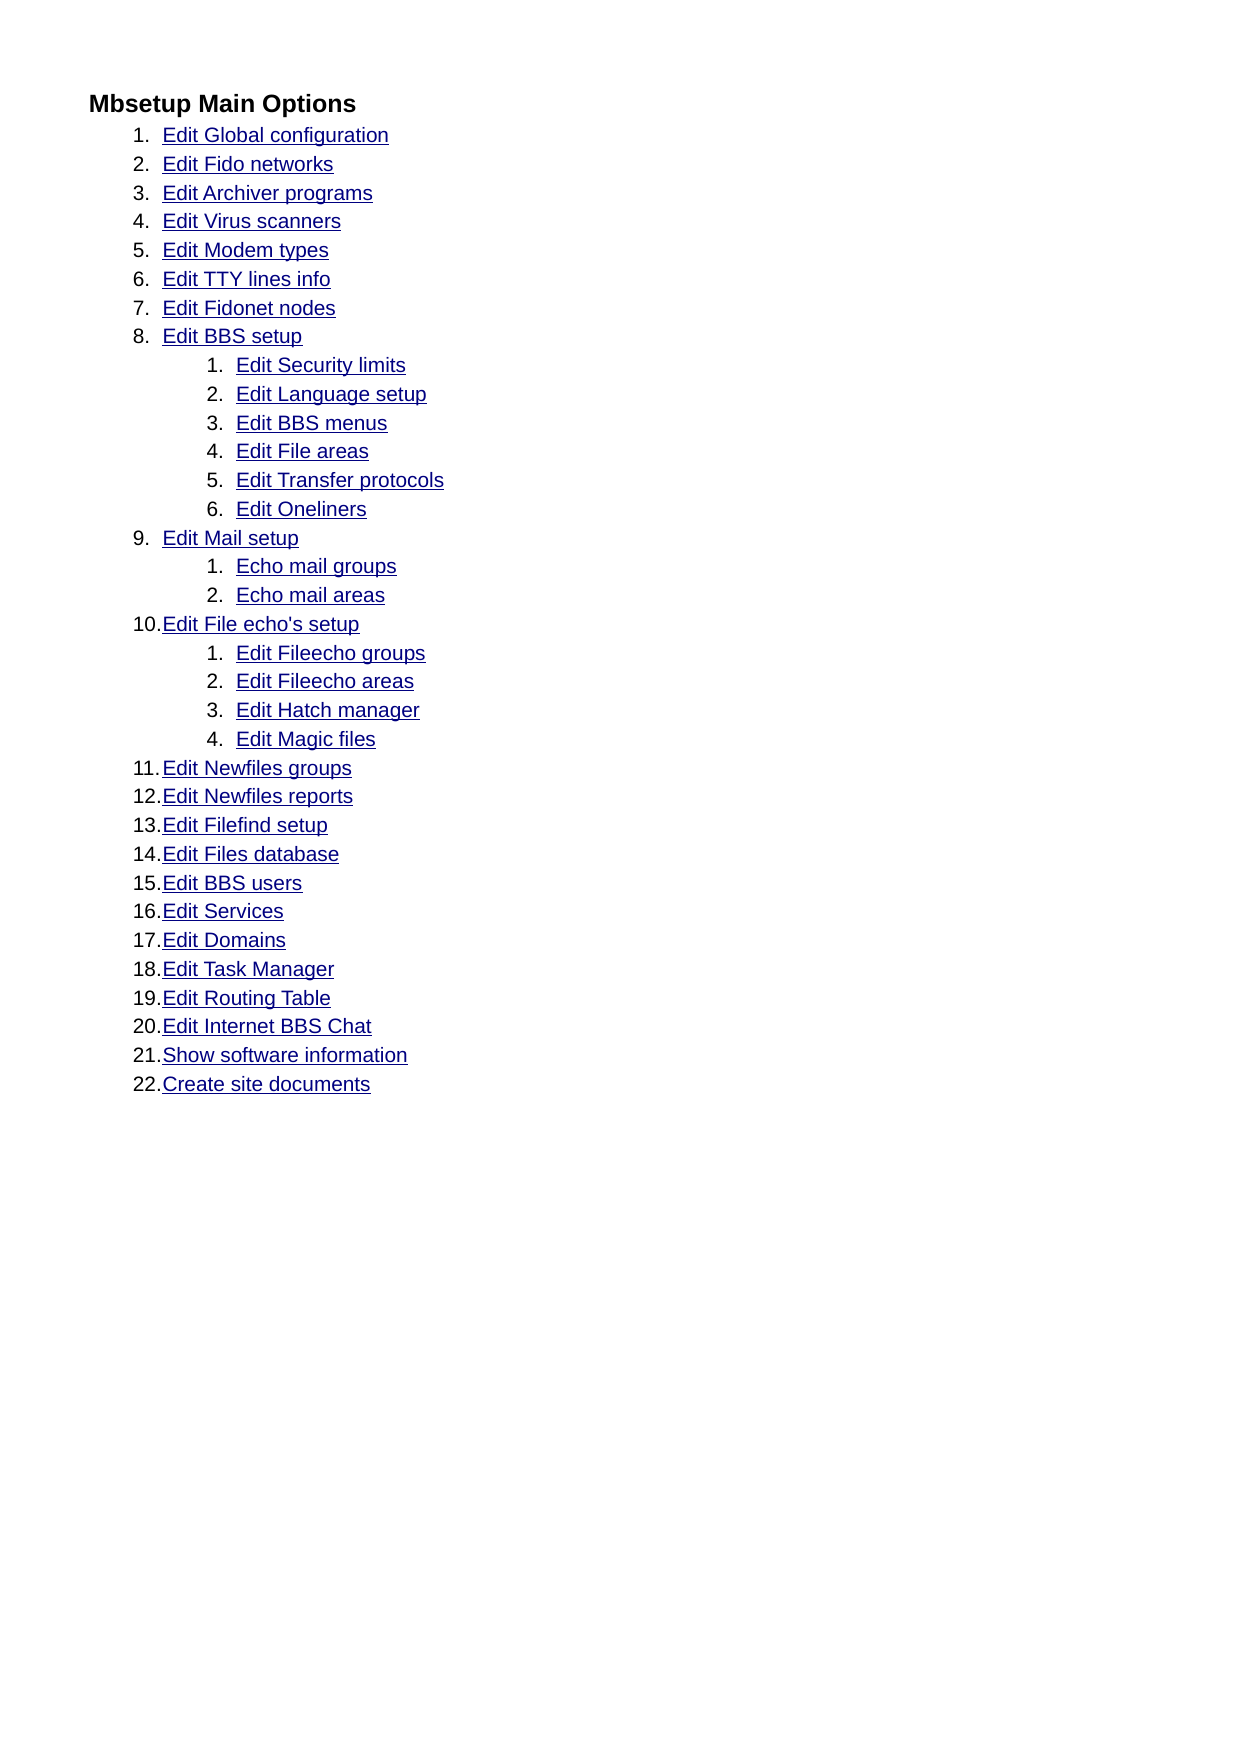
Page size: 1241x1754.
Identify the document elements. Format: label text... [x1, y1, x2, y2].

list Edit Fileecho areas [206, 669, 1152, 693]
list Edit Mail setup [133, 526, 1152, 549]
list Echo mail areas [206, 583, 1152, 607]
list Edit Services [133, 899, 1152, 923]
list Edit Hatch manager [206, 698, 1152, 722]
list Edit Task Manager [133, 957, 1152, 981]
list Edit BBS menus [206, 411, 1152, 434]
list Create site documents [133, 1072, 1152, 1096]
list Edit Fidonet nodes [133, 296, 1152, 319]
list Edit Global configuration [133, 123, 1152, 147]
list Edit Transfer protocols [206, 468, 1152, 492]
list Edit Newfiles reports [133, 784, 1152, 808]
list Edit Fileecho groups [206, 641, 1152, 664]
list Edit Fido networks [133, 152, 1152, 176]
list Edit Language setup [206, 382, 1152, 406]
list Edit Modem types [133, 238, 1152, 262]
text Mbsetup Main Options [88, 88, 1152, 117]
list Edit Routing Table [133, 986, 1152, 1009]
list Edit Oneliners [206, 497, 1152, 521]
list Edit BBS setup [133, 324, 1152, 348]
list Edit File echo's setup [133, 612, 1152, 636]
list Edit Newfiles groups [133, 756, 1152, 779]
list Edit TTY lines info [133, 267, 1152, 291]
list Edit Magic files [206, 727, 1152, 751]
list Echo mail groups [206, 554, 1152, 578]
list Edit File areas [206, 439, 1152, 463]
list Edit Files database [133, 842, 1152, 866]
list Edit Domains [133, 928, 1152, 952]
list Edit Virus scanners [133, 209, 1152, 233]
list Edit Filefind setup [133, 813, 1152, 837]
list Edit Internet BBS Chat [133, 1014, 1152, 1038]
list Edit Archiver programs [133, 181, 1152, 204]
list Edit Security limits [206, 353, 1152, 377]
list Show software information [133, 1043, 1152, 1067]
list Edit BBS users [133, 871, 1152, 894]
